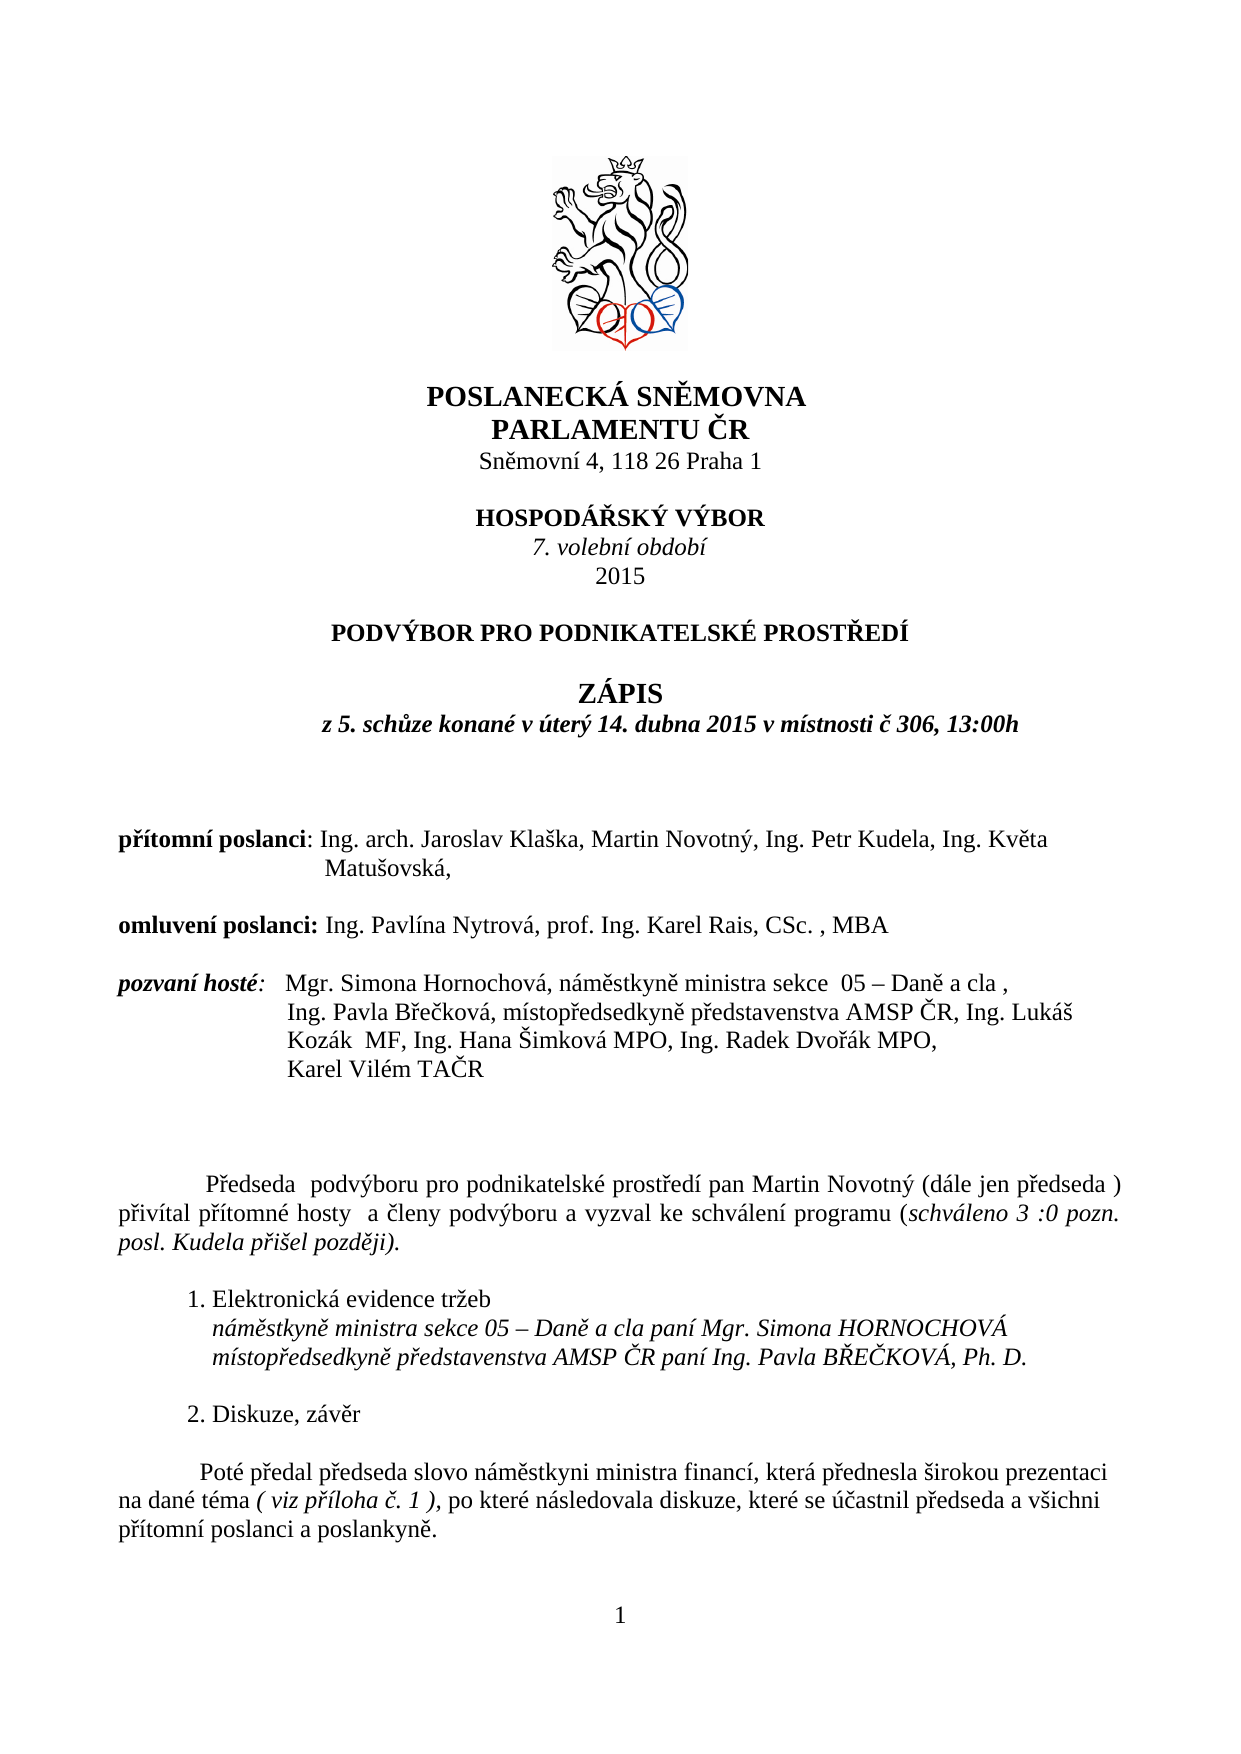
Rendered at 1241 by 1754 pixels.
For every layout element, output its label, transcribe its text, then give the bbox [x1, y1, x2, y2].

text 2. Diskuze, závěr [118, 1399, 1122, 1428]
picture [552, 156, 689, 351]
subtitle Sněmovní 4, 118 26 Praha 1 [118, 446, 1122, 474]
text 1 [118, 1601, 1122, 1629]
subtitle 2015 [118, 561, 1122, 589]
subtitle HOSPODÁŘSKÝ VÝBOR [118, 503, 1122, 532]
text na dané téma ( viz příloha č. 1 ), po které následovala diskuze, které se účastnil předseda a všichni přítomní poslanci a poslankyně. [118, 1486, 1122, 1543]
subtitle PODVÝBOR PRO PODNIKATELSKÉ PROSTŘEDÍ [118, 618, 1122, 647]
text Karel Vilém TAČR [118, 1054, 1122, 1083]
text Poté předal předseda slovo náměstkyni ministra financí, která přednesla širokou prezentaci [118, 1457, 1122, 1486]
text 1. Elektronická evidence tržeb [118, 1284, 1122, 1313]
subtitle PARLAMENTU ČR [118, 412, 1122, 446]
text ZÁPIS [118, 676, 1122, 709]
text Kozák MF, Ing. Hana Šimková MPO, Ing. Radek Dvořák MPO, [118, 1026, 1122, 1054]
text místopředsedkyně představenstva AMSP ČR paní Ing. Pavla BŘEČKOVÁ, Ph. D. [118, 1342, 1122, 1371]
text pozvaní hosté: Mgr. Simona Hornochová, náměstkyně ministra sekce 05 – Daně a cla , [118, 968, 1122, 997]
text 7. volební období [118, 532, 1122, 561]
subtitle POSLANECKÁ SNĚMOVNA [118, 379, 1122, 412]
text omluvení poslanci: Ing. Pavlína Nytrová, prof. Ing. Karel Rais, CSc. , MBA [118, 911, 1122, 939]
text Ing. Pavla Břečková, místopředsedkyně představenstva AMSP ČR, Ing. Lukáš [118, 997, 1122, 1026]
text Předseda podvýboru pro podnikatelské prostředí pan Martin Novotný (dále jen předseda ) přivítal přítomné hosty a členy podvýboru a vyzval ke schválení programu (schváleno 3 :0 pozn. posl. Kudela přišel později). [118, 1169, 1122, 1256]
text náměstkyně ministra sekce 05 – Daně a cla paní Mgr. Simona HORNOCHOVÁ [118, 1313, 1122, 1342]
text z 5. schůze konané v úterý 14. dubna 2015 v místnosti č 306, 13:00h [222, 709, 1122, 738]
text Matušovská, [118, 853, 1122, 882]
text přítomní poslanci: Ing. arch. Jaroslav Klaška, Martin Novotný, Ing. Petr Kudela, Ing. Květa [118, 824, 1122, 853]
